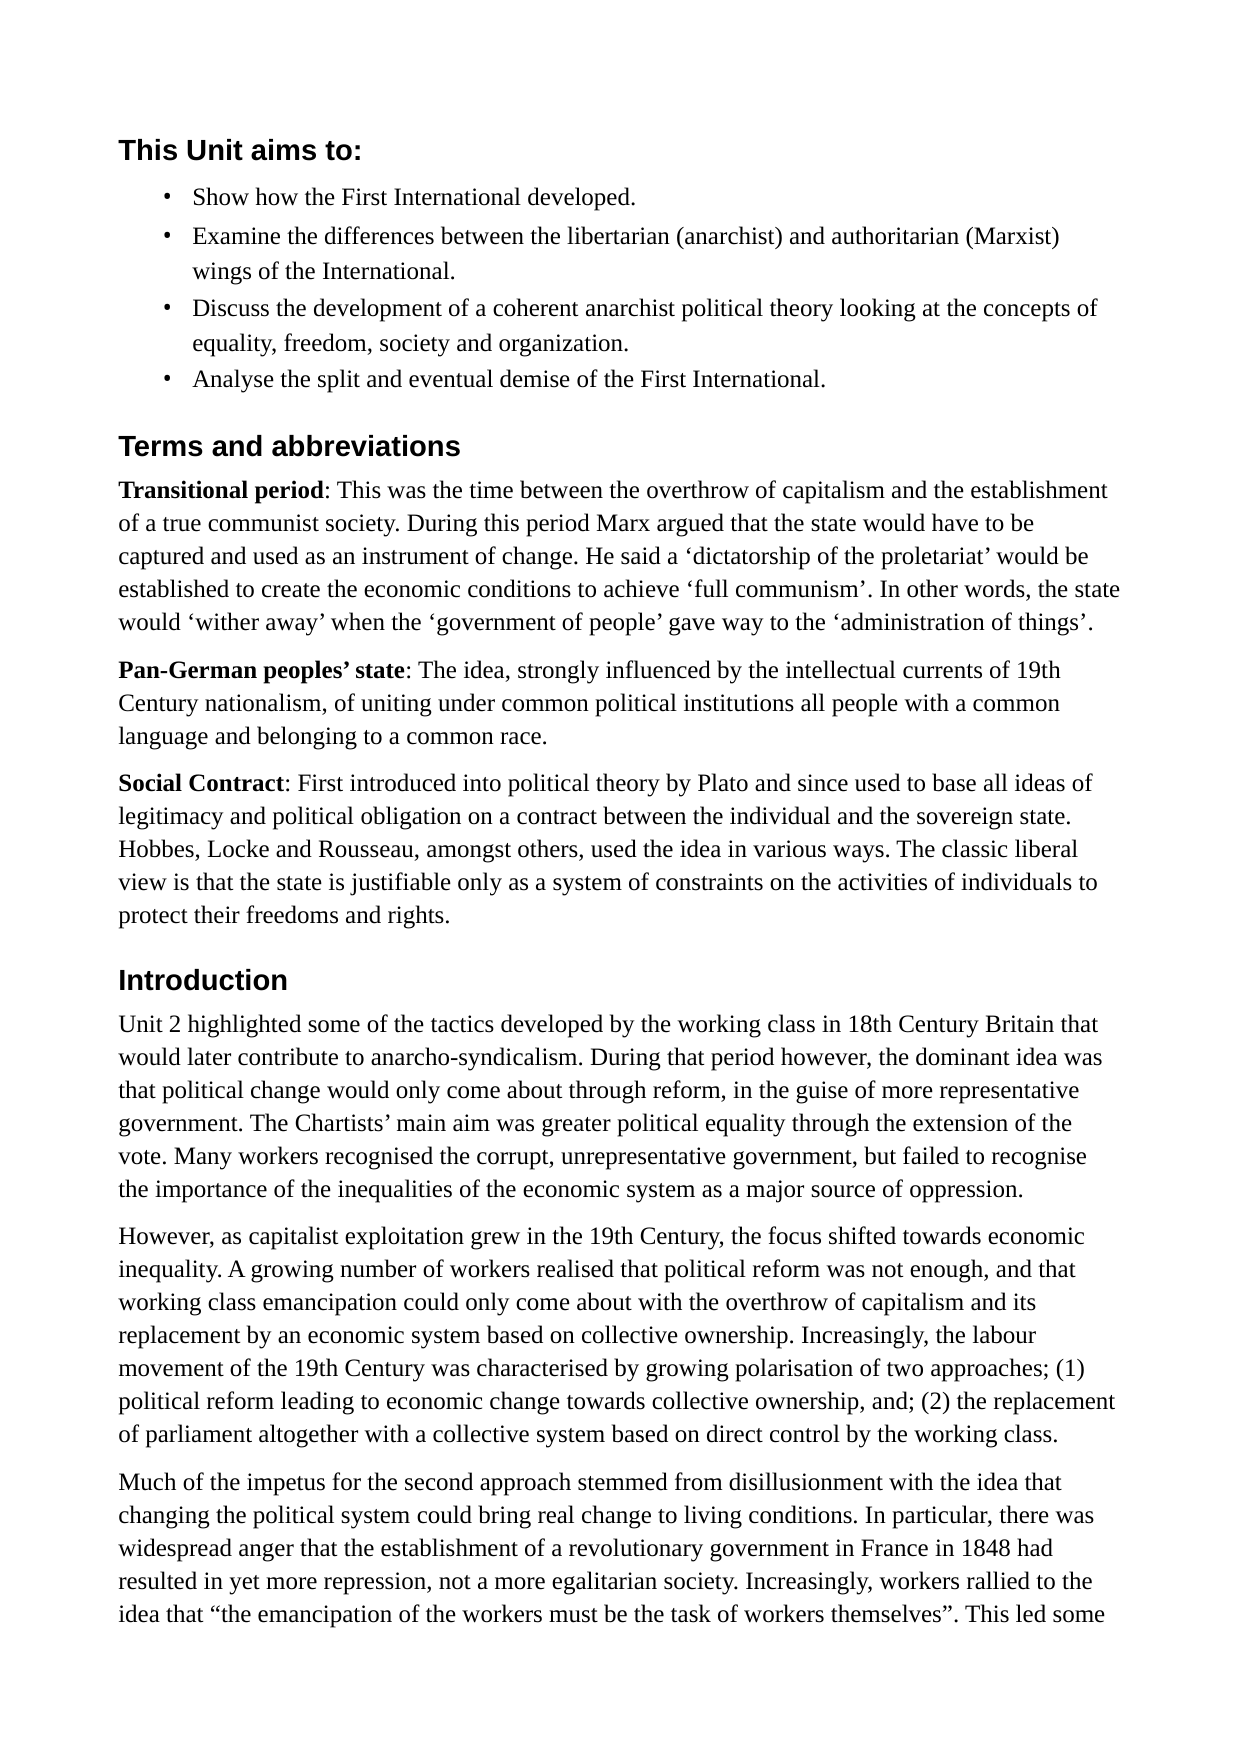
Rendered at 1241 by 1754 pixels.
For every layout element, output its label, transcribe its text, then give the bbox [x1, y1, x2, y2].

list Show how the First International developed. [162, 179, 1122, 213]
list Examine the differences between the libertarian (anarchist) and authoritarian (Marxist) wings of the International. [162, 218, 1122, 285]
subtitle Terms and abbreviations [118, 429, 1122, 462]
text Unit 2 highlighted some of the tactics developed by the working class in 18th Century Britain that would later contribute to anarcho-syndicalism. During that period however, the dominant idea was that political change would only come about through reform, in the guise of more representative government. The Chartists’ main aim was greater political equality through the extension of the vote. Many workers recognised the corrupt, unrepresentative government, but failed to recognise the importance of the inequalities of the economic system as a major source of oppression. [118, 1009, 1122, 1202]
list Analyse the split and eventual demise of the First International. [162, 361, 1122, 395]
text However, as capitalist exploitation grew in the 19th Century, the focus shifted towards economic inequality. A growing number of workers realised that political reform was not enough, and that working class emancipation could only come about with the overthrow of capitalism and its replacement by an economic system based on collective ownership. Increasingly, the labour movement of the 19th Century was characterised by growing polarisation of two approaches; (1) political reform leading to economic change towards collective ownership, and; (2) the replacement of parliament altogether with a collective system based on direct control by the working class. [118, 1221, 1122, 1448]
list Discuss the development of a coherent anarchist political theory looking at the concepts of equality, freedom, society and organization. [162, 289, 1122, 356]
text Social Contract: First introduced into political theory by Plato and since used to base all ideas of legitimacy and political obligation on a contract between the individual and the sovereign state. Hobbes, Locke and Rousseau, amongst others, used the idea in various ways. The classic liberal view is that the state is justifiable only as a system of constraints on the activities of individuals to protect their freedoms and rights. [118, 768, 1122, 929]
text Transitional period: This was the time between the overthrow of capitalism and the establishment of a true communist society. During this period Marx argued that the state would have to be captured and used as an instrument of change. He said a ‘dictatorship of the proletariat’ would be established to create the economic conditions to achieve ‘full communism’. In other words, the state would ‘wither away’ when the ‘government of people’ gave way to the ‘administration of things’. [118, 475, 1122, 636]
subtitle This Unit aims to: [118, 133, 1122, 166]
subtitle Introduction [118, 963, 1122, 996]
text Much of the impetus for the second approach stemmed from disillusionment with the idea that changing the political system could bring real change to living conditions. In particular, there was widespread anger that the establishment of a revolutionary government in France in 1848 had resulted in yet more repression, not a more egalitarian society. Increasingly, workers rallied to the idea that “the emancipation of the workers must be the task of workers themselves”. This led some [118, 1467, 1122, 1628]
text Pan-German peoples’ state: The idea, strongly influenced by the intellectual currents of 19th Century nationalism, of uniting under common political institutions all people with a common language and belonging to a common race. [118, 655, 1122, 749]
